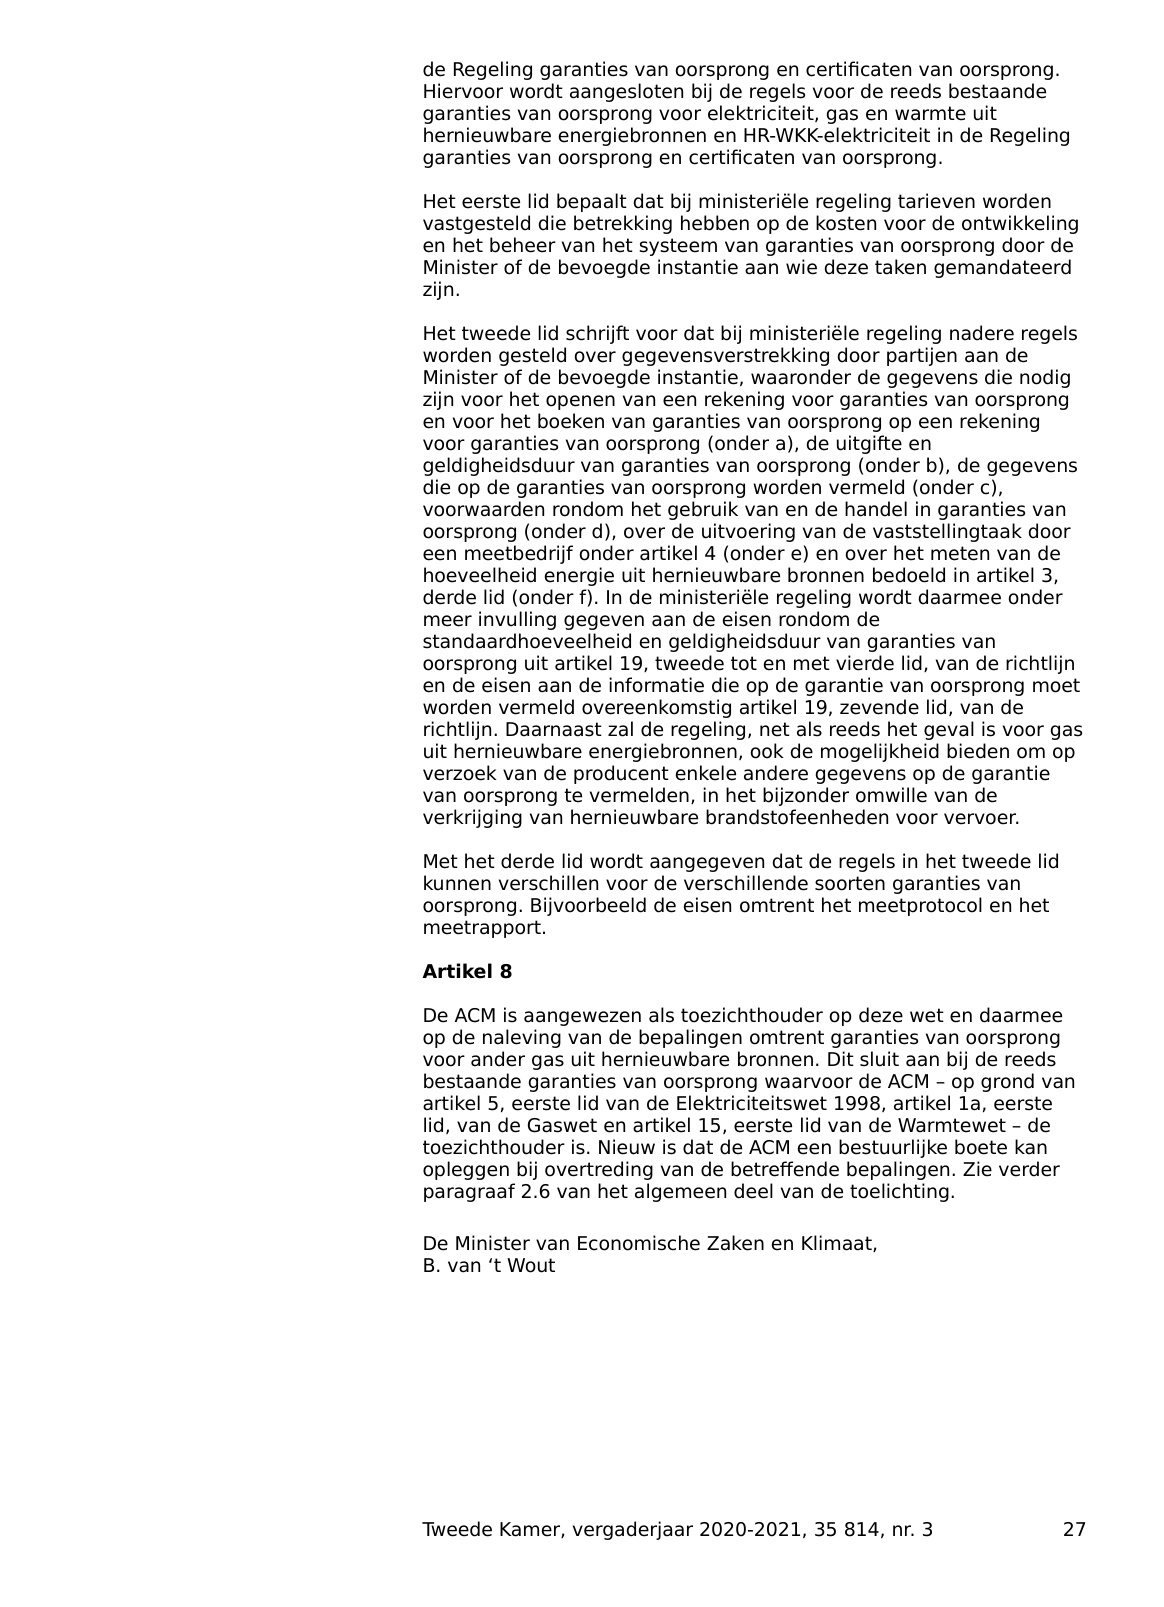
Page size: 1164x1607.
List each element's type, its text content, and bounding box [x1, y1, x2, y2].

subtitle Artikel 8 [422, 961, 1087, 983]
text Het tweede lid schrijft voor dat bij ministeriële regeling nadere regels worden gesteld over gegevensverstrekking door partijen aan de Minister of de bevoegde instantie, waaronder de gegevens die nodig zijn voor het openen van een rekening voor garanties van oorsprong en voor het boeken van garanties van oorsprong op een rekening voor garanties van oorsprong (onder a), de uitgifte en geldigheidsduur van garanties van oorsprong (onder b), de gegevens die op de garanties van oorsprong worden vermeld (onder c), voorwaarden rondom het gebruik van en de handel in garanties van oorsprong (onder d), over de uitvoering van de vaststellingtaak door een meetbedrijf onder artikel 4 (onder e) en over het meten van de hoeveelheid energie uit hernieuwbare bronnen bedoeld in artikel 3, derde lid (onder f). In de ministeriële regeling wordt daarmee onder meer invulling gegeven aan de eisen rondom de standaardhoeveelheid en geldigheidsduur van garanties van oorsprong uit artikel 19, tweede tot en met vierde lid, van de richtlijn en de eisen aan de informatie die op de garantie van oorsprong moet worden vermeld overeenkomstig artikel 19, zevende lid, van de richtlijn. Daarnaast zal de regeling, net als reeds het geval is voor gas uit hernieuwbare energiebronnen, ook de mogelijkheid bieden om op verzoek van de producent enkele andere gegevens op de garantie van oorsprong te vermelden, in het bijzonder omwille van de verkrijging van hernieuwbare brandstofeenheden voor vervoer. [422, 323, 1087, 829]
text de Regeling garanties van oorsprong en certificaten van oorsprong. Hiervoor wordt aangesloten bij de regels voor de reeds bestaande garanties van oorsprong voor elektriciteit, gas en warmte uit hernieuwbare energiebronnen en HR-WKK-elektriciteit in de Regeling garanties van oorsprong en certificaten van oorsprong. [422, 59, 1087, 169]
text De Minister van Economische Zaken en Klimaat, B. van ‘t Wout [422, 1233, 1087, 1277]
text Met het derde lid wordt aangegeven dat de regels in het tweede lid kunnen verschillen voor de verschillende soorten garanties van oorsprong. Bijvoorbeeld de eisen omtrent het meetprotocol en het meetrapport. [422, 851, 1087, 939]
text De ACM is aangewezen als toezichthouder op deze wet en daarmee op de naleving van de bepalingen omtrent garanties van oorsprong voor ander gas uit hernieuwbare bronnen. Dit sluit aan bij de reeds bestaande garanties van oorsprong waarvoor de ACM – op grond van artikel 5, eerste lid van de Elektriciteitswet 1998, artikel 1a, eerste lid, van de Gaswet en artikel 15, eerste lid van de Warmtewet – de toezichthouder is. Nieuw is dat de ACM een bestuurlijke boete kan opleggen bij overtreding van de betreffende bepalingen. Zie verder paragraaf 2.6 van het algemeen deel van de toelichting. [422, 1005, 1087, 1203]
text Het eerste lid bepaalt dat bij ministeriële regeling tarieven worden vastgesteld die betrekking hebben op de kosten voor de ontwikkeling en het beheer van het systeem van garanties van oorsprong door de Minister of de bevoegde instantie aan wie deze taken gemandateerd zijn. [422, 191, 1087, 301]
